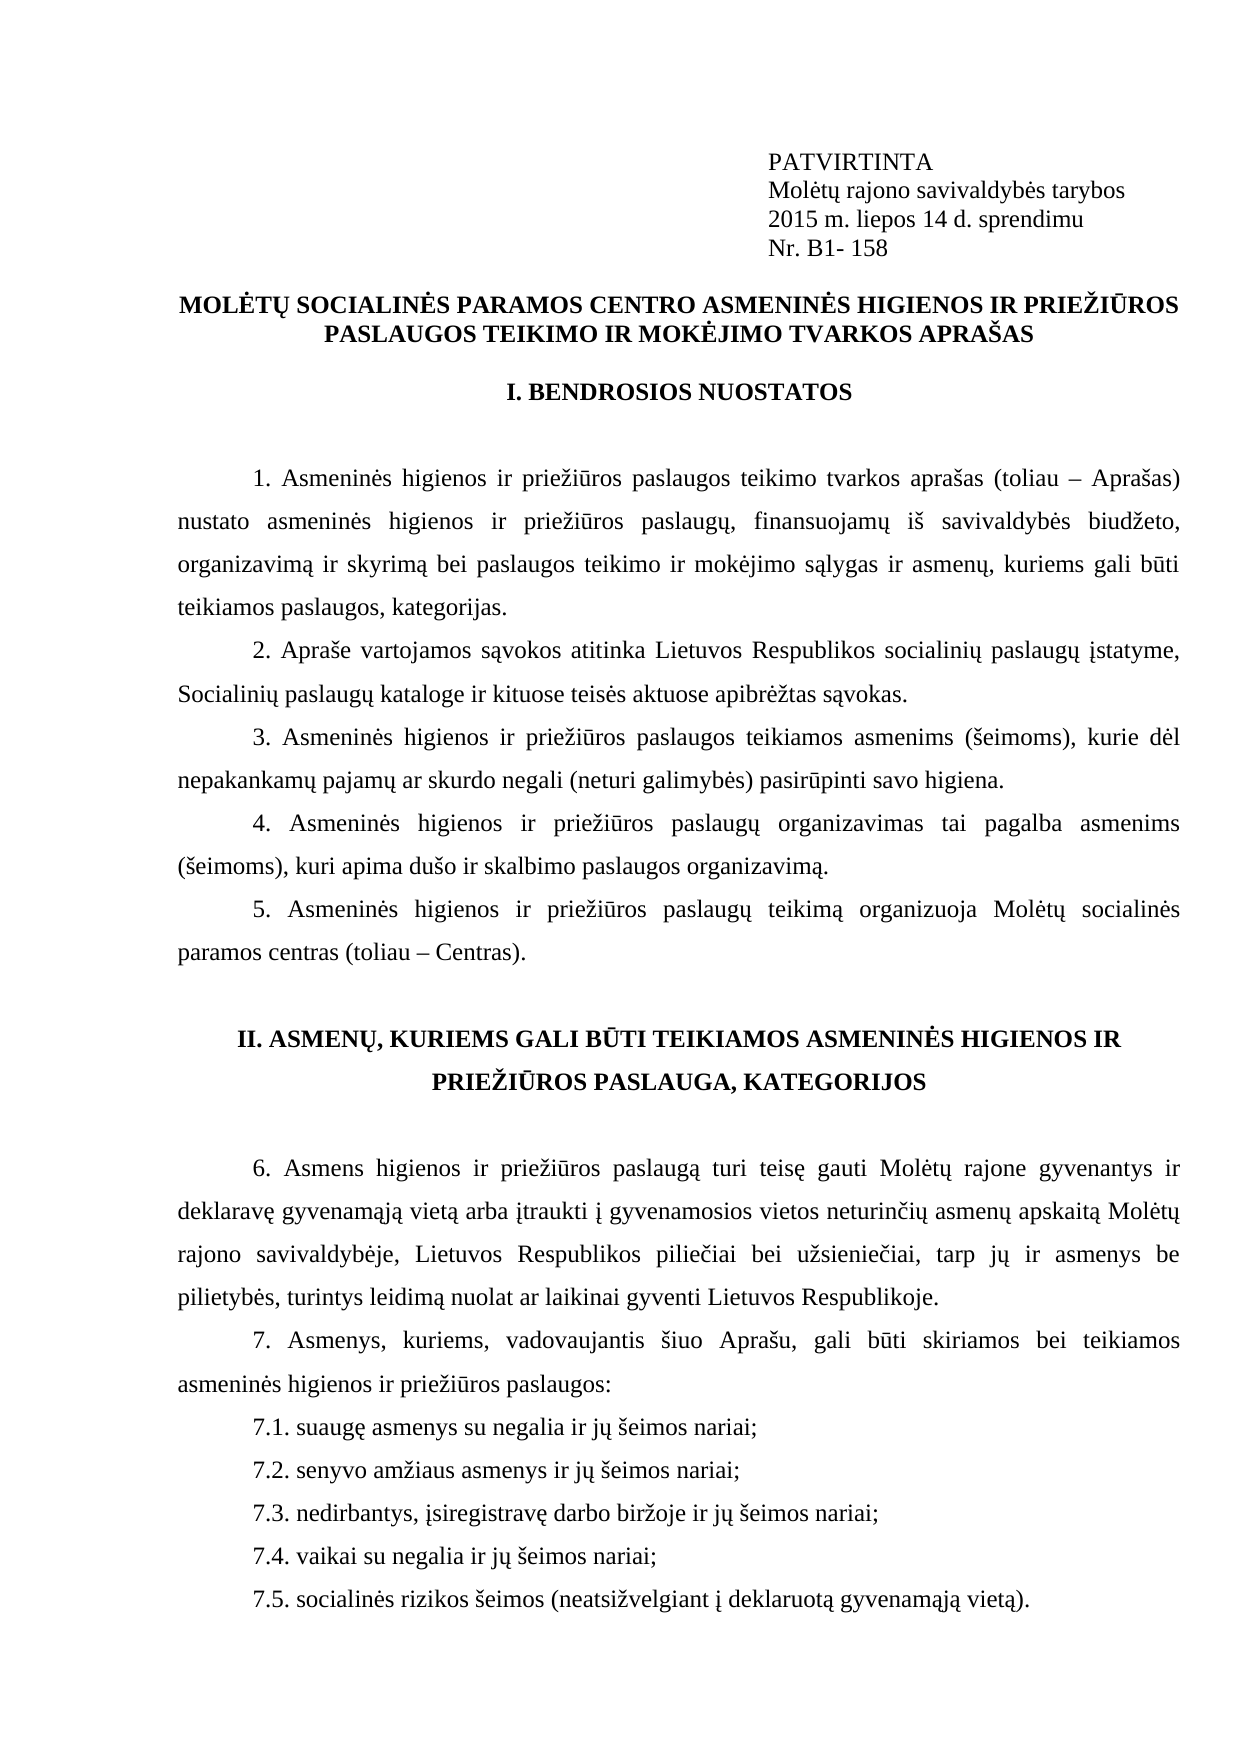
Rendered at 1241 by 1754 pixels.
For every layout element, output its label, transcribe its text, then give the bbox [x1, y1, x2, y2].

text 2015 m. liepos 14 d. sprendimu [768, 204, 1181, 233]
text II. ASMENŲ, KURIEMS GALI BŪTI TEIKIAMOS ASMENINĖS HIGIENOS IR PRIEŽIŪROS PASLAUGA, KATEGORIJOS [177, 1024, 1181, 1096]
text 7.5. socialinės rizikos šeimos (neatsižvelgiant į deklaruotą gyvenamąją vietą). [177, 1584, 1181, 1613]
text PATVIRTINTA [768, 147, 1181, 176]
text 7. Asmenys, kuriems, vadovaujantis šiuo Aprašu, gali būti skiriamos bei teikiamos asmeninės higienos ir priežiūros paslaugos: [177, 1326, 1181, 1397]
text Molėtų rajono savivaldybės tarybos [768, 176, 1181, 204]
text 5. Asmeninės higienos ir priežiūros paslaugų teikimą organizuoja Molėtų socialinės paramos centras (toliau – Centras). [177, 894, 1181, 966]
text 6. Asmens higienos ir priežiūros paslaugą turi teisę gauti Molėtų rajone gyvenantys ir deklaravę gyvenamąją vietą arba įtraukti į gyvenamosios vietos neturinčių asmenų apskaitą Molėtų rajono savivaldybėje, Lietuvos Respublikos piliečiai bei užsieniečiai, tarp jų ir asmenys be pilietybės, turintys leidimą nuolat ar laikinai gyventi Lietuvos Respublikoje. [177, 1153, 1181, 1311]
text 2. Apraše vartojamos sąvokos atitinka Lietuvos Respublikos socialinių paslaugų įstatyme, Socialinių paslaugų kataloge ir kituose teisės aktuose apibrėžtas sąvokas. [177, 636, 1181, 707]
text 7.4. vaikai su negalia ir jų šeimos nariai; [177, 1541, 1181, 1570]
text 7.3. nedirbantys, įsiregistravę darbo biržoje ir jų šeimos nariai; [177, 1498, 1181, 1527]
text I. BENDROSIOS NUOSTATOS [177, 377, 1181, 406]
text 1. Asmeninės higienos ir priežiūros paslaugos teikimo tvarkos aprašas (toliau – Aprašas) nustato asmeninės higienos ir priežiūros paslaugų, finansuojamų iš savivaldybės biudžeto, organizavimą ir skyrimą bei paslaugos teikimo ir mokėjimo sąlygas ir asmenų, kuriems gali būti teikiamos paslaugos, kategorijas. [177, 463, 1181, 621]
text 4. Asmeninės higienos ir priežiūros paslaugų organizavimas tai pagalba asmenims (šeimoms), kuri apima dušo ir skalbimo paslaugos organizavimą. [177, 808, 1181, 880]
text 7.2. senyvo amžiaus asmenys ir jų šeimos nariai; [177, 1455, 1181, 1484]
text 3. Asmeninės higienos ir priežiūros paslaugos teikiamos asmenims (šeimoms), kurie dėl nepakankamų pajamų ar skurdo negali (neturi galimybės) pasirūpinti savo higiena. [177, 722, 1181, 794]
text 7.1. suaugę asmenys su negalia ir jų šeimos nariai; [177, 1412, 1181, 1441]
text Nr. B1- 158 [768, 233, 1181, 262]
text MOLĖTŲ SOCIALINĖS PARAMOS CENTRO ASMENINĖS HIGIENOS IR PRIEŽIŪROS PASLAUGOS TEIKIMO IR MOKĖJIMO TVARKOS APRAŠAS [177, 291, 1181, 348]
